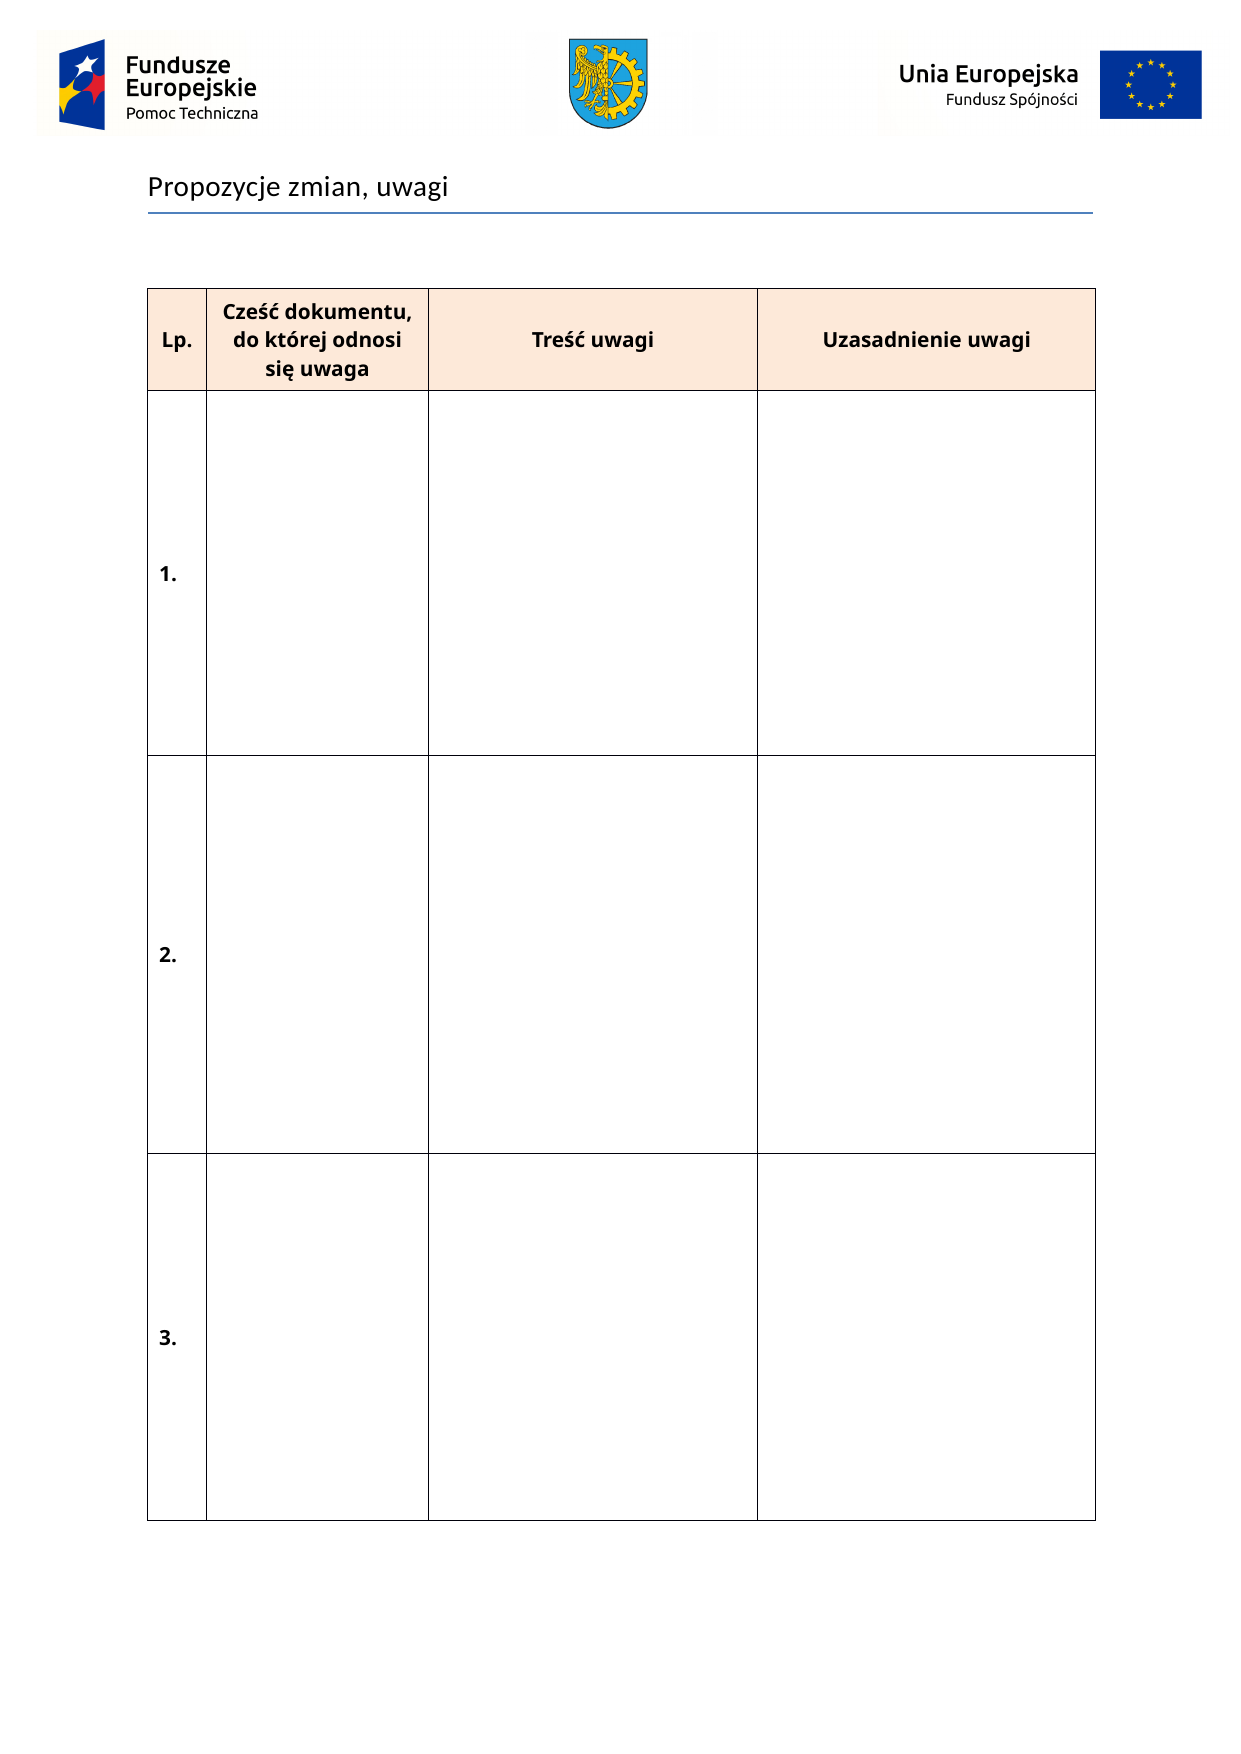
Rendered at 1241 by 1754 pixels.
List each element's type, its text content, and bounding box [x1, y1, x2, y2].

table_header Cześć dokumentu, do której odnosi się uwaga [207, 289, 428, 390]
table_cell 1. [148, 391, 206, 755]
table_cell [429, 391, 757, 755]
table_cell 3. [148, 1154, 206, 1520]
table_cell [207, 1154, 428, 1520]
table_cell [207, 391, 428, 755]
text Propozycje zmian, uwagi [148, 168, 1093, 212]
table_cell [758, 756, 1095, 1153]
table_header Lp. [148, 289, 206, 390]
table_cell [758, 391, 1095, 755]
table_cell 2. [148, 756, 206, 1153]
table_header Treść uwagi [429, 289, 757, 390]
table_cell [758, 1154, 1095, 1520]
table_cell [429, 756, 757, 1153]
table_header Uzasadnienie uwagi [758, 289, 1095, 390]
table_cell [429, 1154, 757, 1520]
table_cell [207, 756, 428, 1153]
